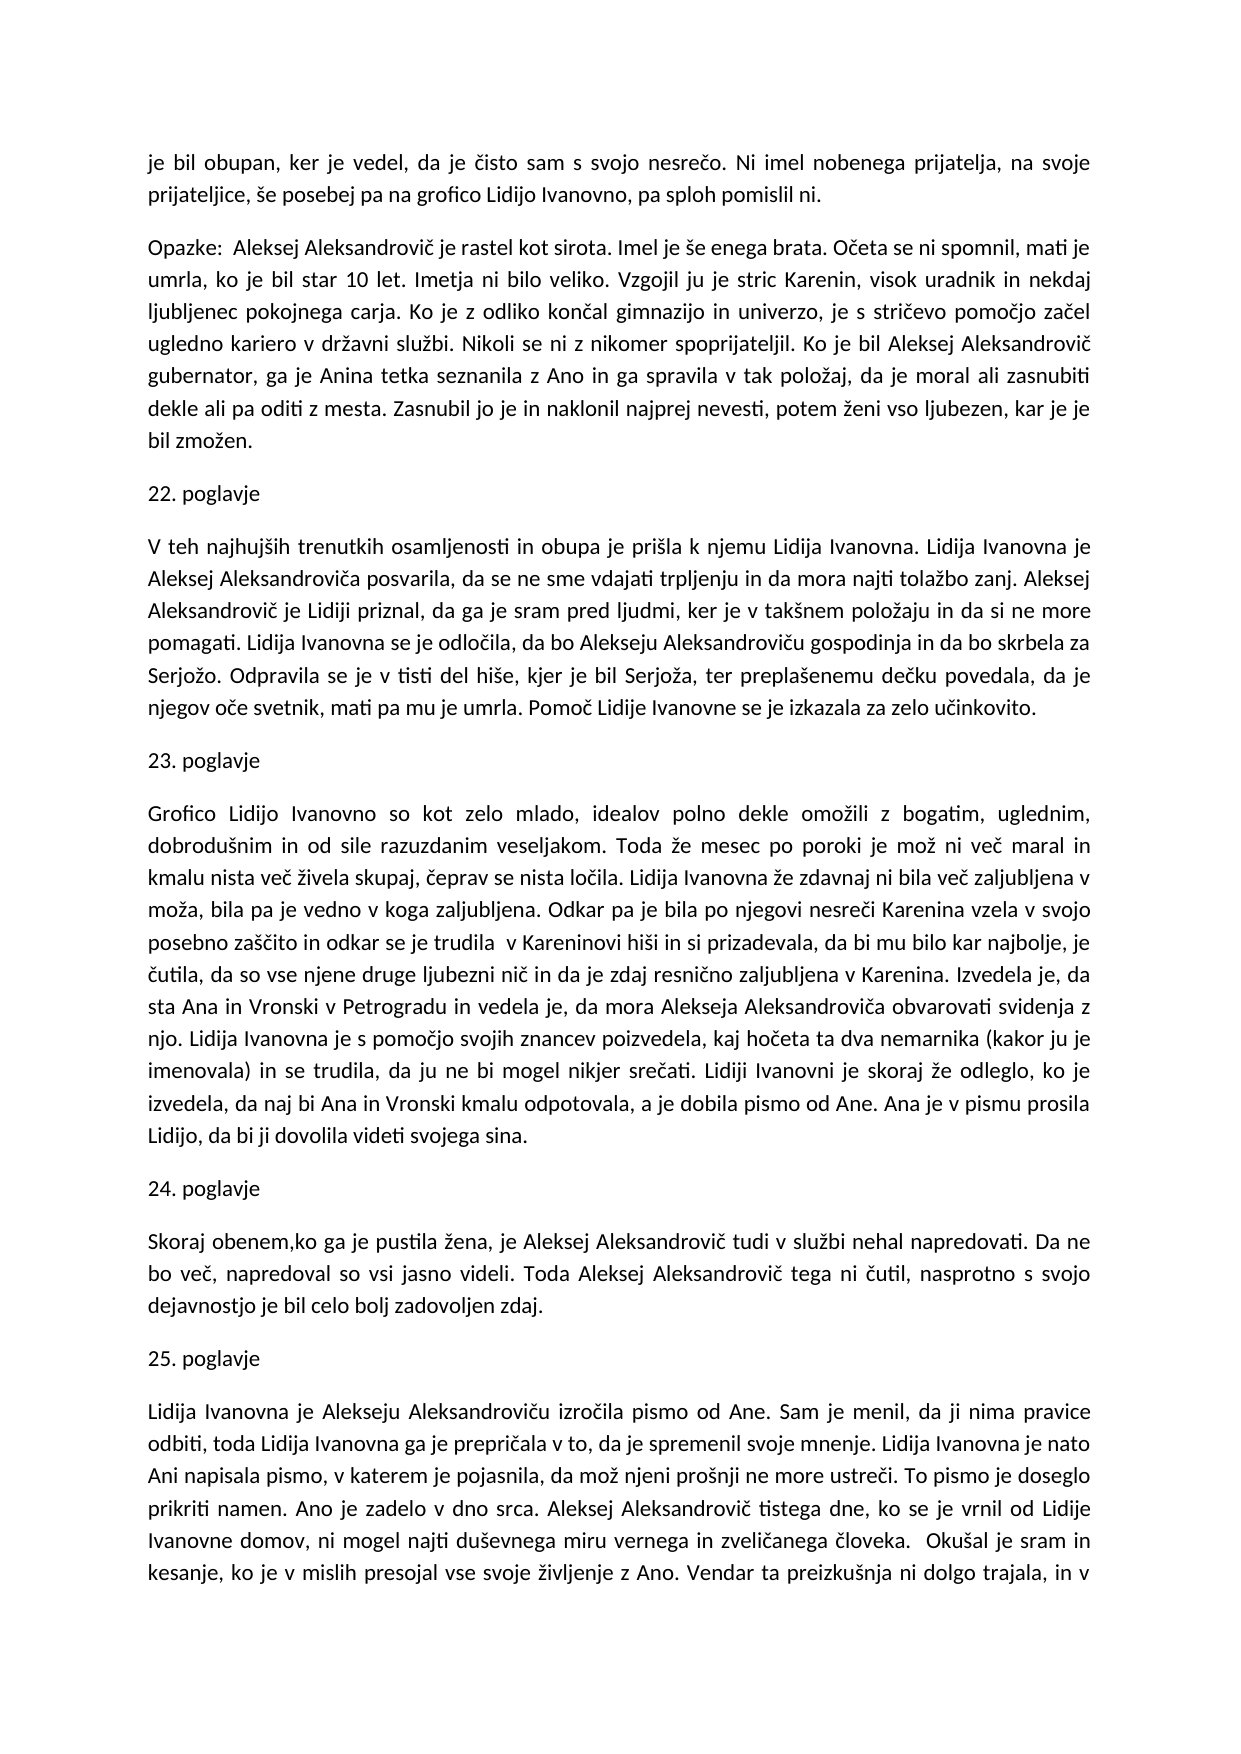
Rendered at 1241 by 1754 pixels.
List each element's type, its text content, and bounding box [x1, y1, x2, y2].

text 23. poglavje [148, 746, 1093, 774]
text V teh najhujših trenutkih osamljenosti in obupa je prišla k njemu Lidija Ivanovna. Lidija Ivanovna je Aleksej Aleksandroviča posvarila, da se ne sme vdajati trpljenju in da mora najti tolažbo zanj. Aleksej Aleksandrovič je Lidiji priznal, da ga je sram pred ljudmi, ker je v takšnem položaju in da si ne more pomagati. Lidija Ivanovna se je odločila, da bo Alekseju Aleksandroviču gospodinja in da bo skrbela za Serjožo. Odpravila se je v tisti del hiše, kjer je bil Serjoža, ter preplašenemu dečku povedala, da je njegov oče svetnik, mati pa mu je umrla. Pomoč Lidije Ivanovne se je izkazala za zelo učinkovito. [148, 532, 1093, 721]
text Opazke: Aleksej Aleksandrovič je rastel kot sirota. Imel je še enega brata. Očeta se ni spomnil, mati je umrla, ko je bil star 10 let. Imetja ni bilo veliko. Vzgojil ju je stric Karenin, visok uradnik in nekdaj ljubljenec pokojnega carja. Ko je z odliko končal gimnazijo in univerzo, je s stričevo pomočjo začel ugledno kariero v državni službi. Nikoli se ni z nikomer spoprijateljil. Ko je bil Aleksej Aleksandrovič gubernator, ga je Anina tetka seznanila z Ano in ga spravila v tak položaj, da je moral ali zasnubiti dekle ali pa oditi z mesta. Zasnubil jo je in naklonil najprej nevesti, potem ženi vso ljubezen, kar je je bil zmožen. [148, 233, 1093, 454]
text Skoraj obenem,ko ga je pustila žena, je Aleksej Aleksandrovič tudi v službi nehal napredovati. Da ne bo več, napredoval so vsi jasno videli. Toda Aleksej Aleksandrovič tega ni čutil, nasprotno s svojo dejavnostjo je bil celo bolj zadovoljen zdaj. [148, 1227, 1093, 1319]
text Grofico Lidijo Ivanovno so kot zelo mlado, idealov polno dekle omožili z bogatim, uglednim, dobrodušnim in od sile razuzdanim veseljakom. Toda že mesec po poroki je mož ni več maral in kmalu nista več živela skupaj, čeprav se nista ločila. Lidija Ivanovna že zdavnaj ni bila več zaljubljena v moža, bila pa je vedno v koga zaljubljena. Odkar pa je bila po njegovi nesreči Karenina vzela v svojo posebno zaščito in odkar se je trudila v Kareninovi hiši in si prizadevala, da bi mu bilo kar najbolje, je čutila, da so vse njene druge ljubezni nič in da je zdaj resnično zaljubljena v Karenina. Izvedela je, da sta Ana in Vronski v Petrogradu in vedela je, da mora Alekseja Aleksandroviča obvarovati svidenja z njo. Lidija Ivanovna je s pomočjo svojih znancev poizvedela, kaj hočeta ta dva nemarnika (kakor ju je imenovala) in se trudila, da ju ne bi mogel nikjer srečati. Lidiji Ivanovni je skoraj že odleglo, ko je izvedela, da naj bi Ana in Vronski kmalu odpotovala, a je dobila pismo od Ane. Ana je v pismu prosila Lidijo, da bi ji dovolila videti svojega sina. [148, 799, 1093, 1149]
text Lidija Ivanovna je Alekseju Aleksandroviču izročila pismo od Ane. Sam je menil, da ji nima pravice odbiti, toda Lidija Ivanovna ga je prepričala v to, da je spremenil svoje mnenje. Lidija Ivanovna je nato Ani napisala pismo, v katerem je pojasnila, da mož njeni prošnji ne more ustreči. To pismo je doseglo prikriti namen. Ano je zadelo v dno srca. Aleksej Aleksandrovič tistega dne, ko se je vrnil od Lidije Ivanovne domov, ni mogel najti duševnega miru vernega in zveličanega človeka. Okušal je sram in kesanje, ko je v mislih presojal vse svoje življenje z Ano. Vendar ta preizkušnja ni dolgo trajala, in v [148, 1397, 1093, 1586]
text 25. poglavje [148, 1344, 1093, 1372]
text je bil obupan, ker je vedel, da je čisto sam s svojo nesrečo. Ni imel nobenega prijatelja, na svoje prijateljice, še posebej pa na grofico Lidijo Ivanovno, pa sploh pomislil ni. [148, 148, 1093, 208]
text 24. poglavje [148, 1174, 1093, 1202]
text 22. poglavje [148, 479, 1093, 507]
